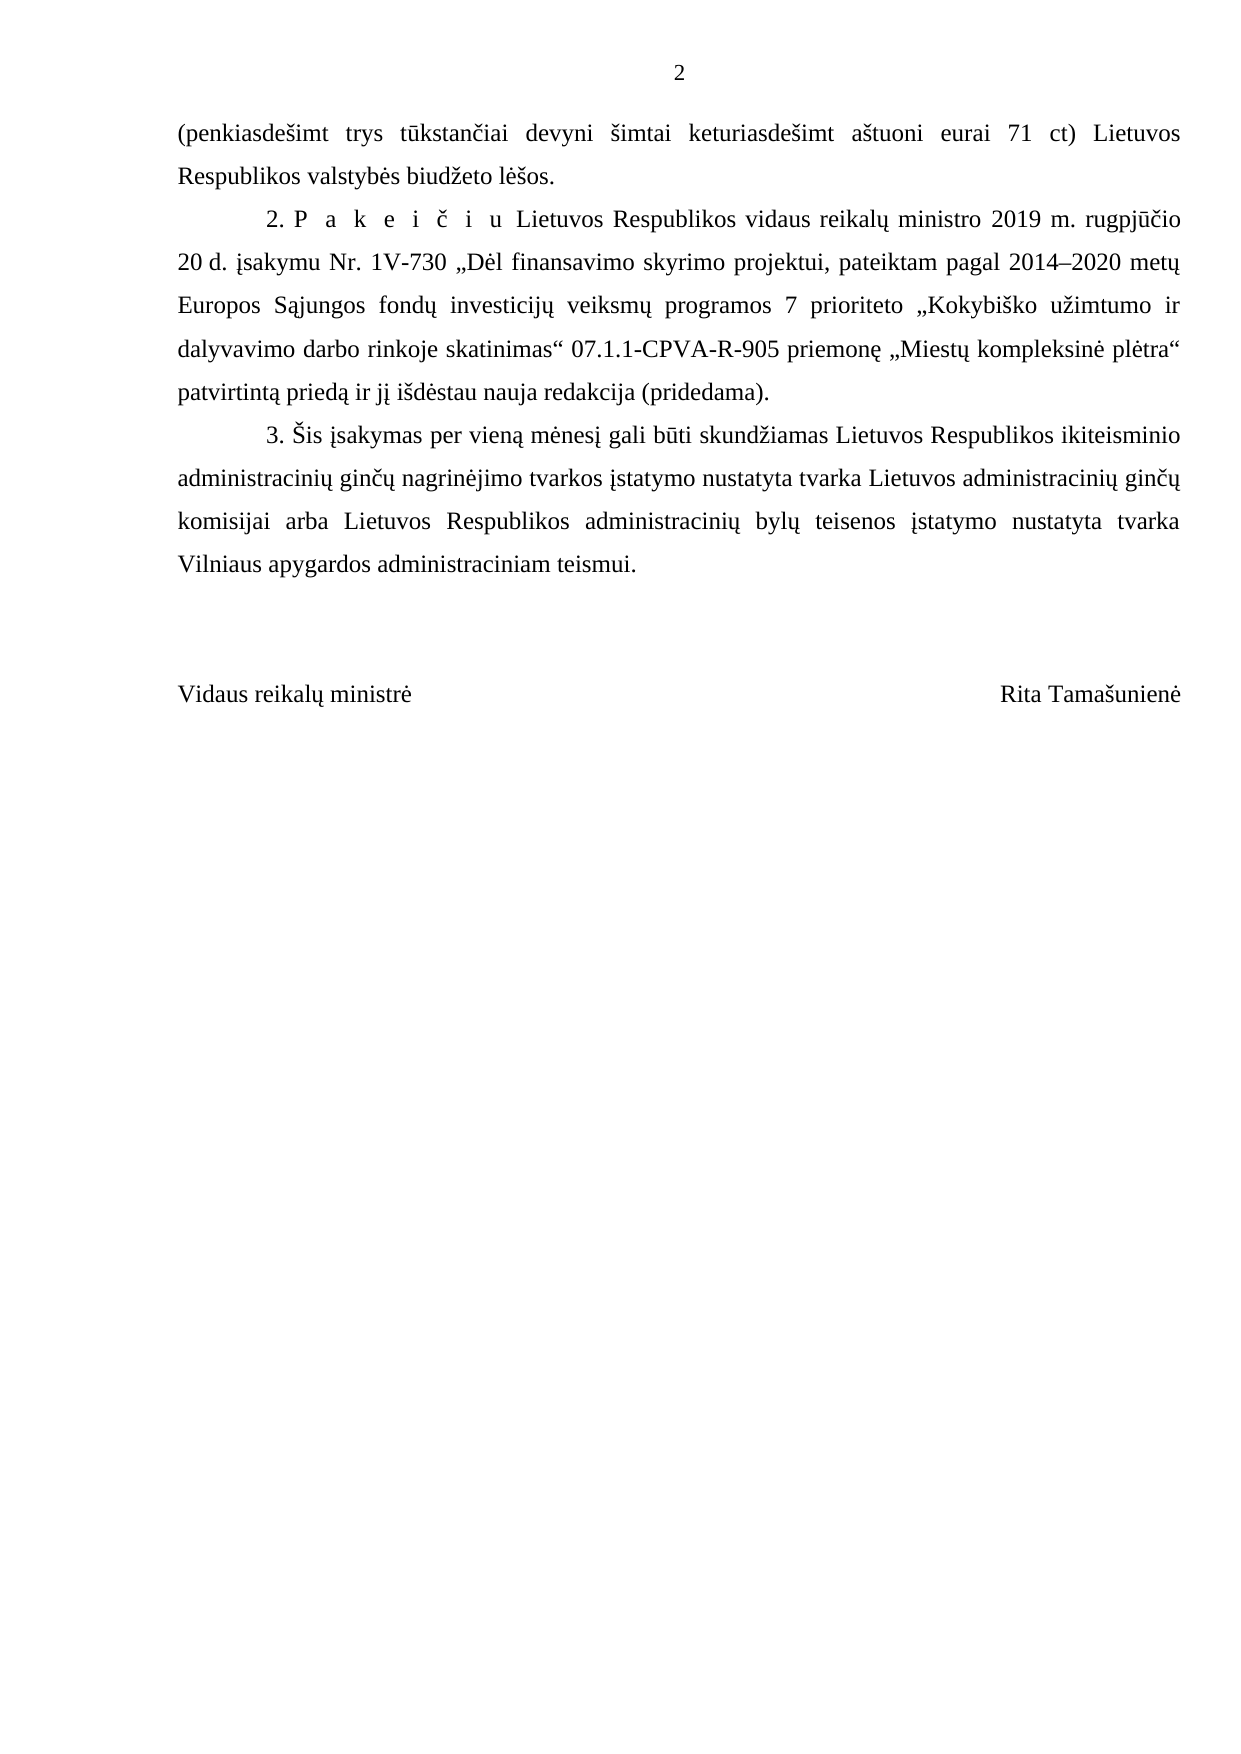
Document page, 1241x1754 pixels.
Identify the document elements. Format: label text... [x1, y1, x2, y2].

text 2. P a k e i č i u Lietuvos Respublikos vidaus reikalų ministro 2019 m. rugpjūčio 20 d. įsakymu Nr. 1V-730 „Dėl finansavimo skyrimo projektui, pateiktam pagal 2014–2020 metų Europos Sąjungos fondų investicijų veiksmų programos 7 prioriteto „Kokybiško užimtumo ir dalyvavimo darbo rinkoje skatinimas“ 07.1.1-CPVA-R-905 priemonę „Miestų kompleksinė plėtra“ patvirtintą priedą ir jį išdėstau nauja redakcija (pridedama). [177, 204, 1181, 406]
text Vidaus reikalų ministrė Rita Tamašunienė [177, 679, 1181, 707]
text (penkiasdešimt trys tūkstančiai devyni šimtai keturiasdešimt aštuoni eurai 71 ct) Lietuvos Respublikos valstybės biudžeto lėšos. [177, 118, 1181, 190]
text 3. Šis įsakymas per vieną mėnesį gali būti skundžiamas Lietuvos Respublikos ikiteisminio administracinių ginčų nagrinėjimo tvarkos įstatymo nustatyta tvarka Lietuvos administracinių ginčų komisijai arba Lietuvos Respublikos administracinių bylų teisenos įstatymo nustatyta tvarka Vilniaus apygardos administraciniam teismui. [177, 420, 1181, 578]
